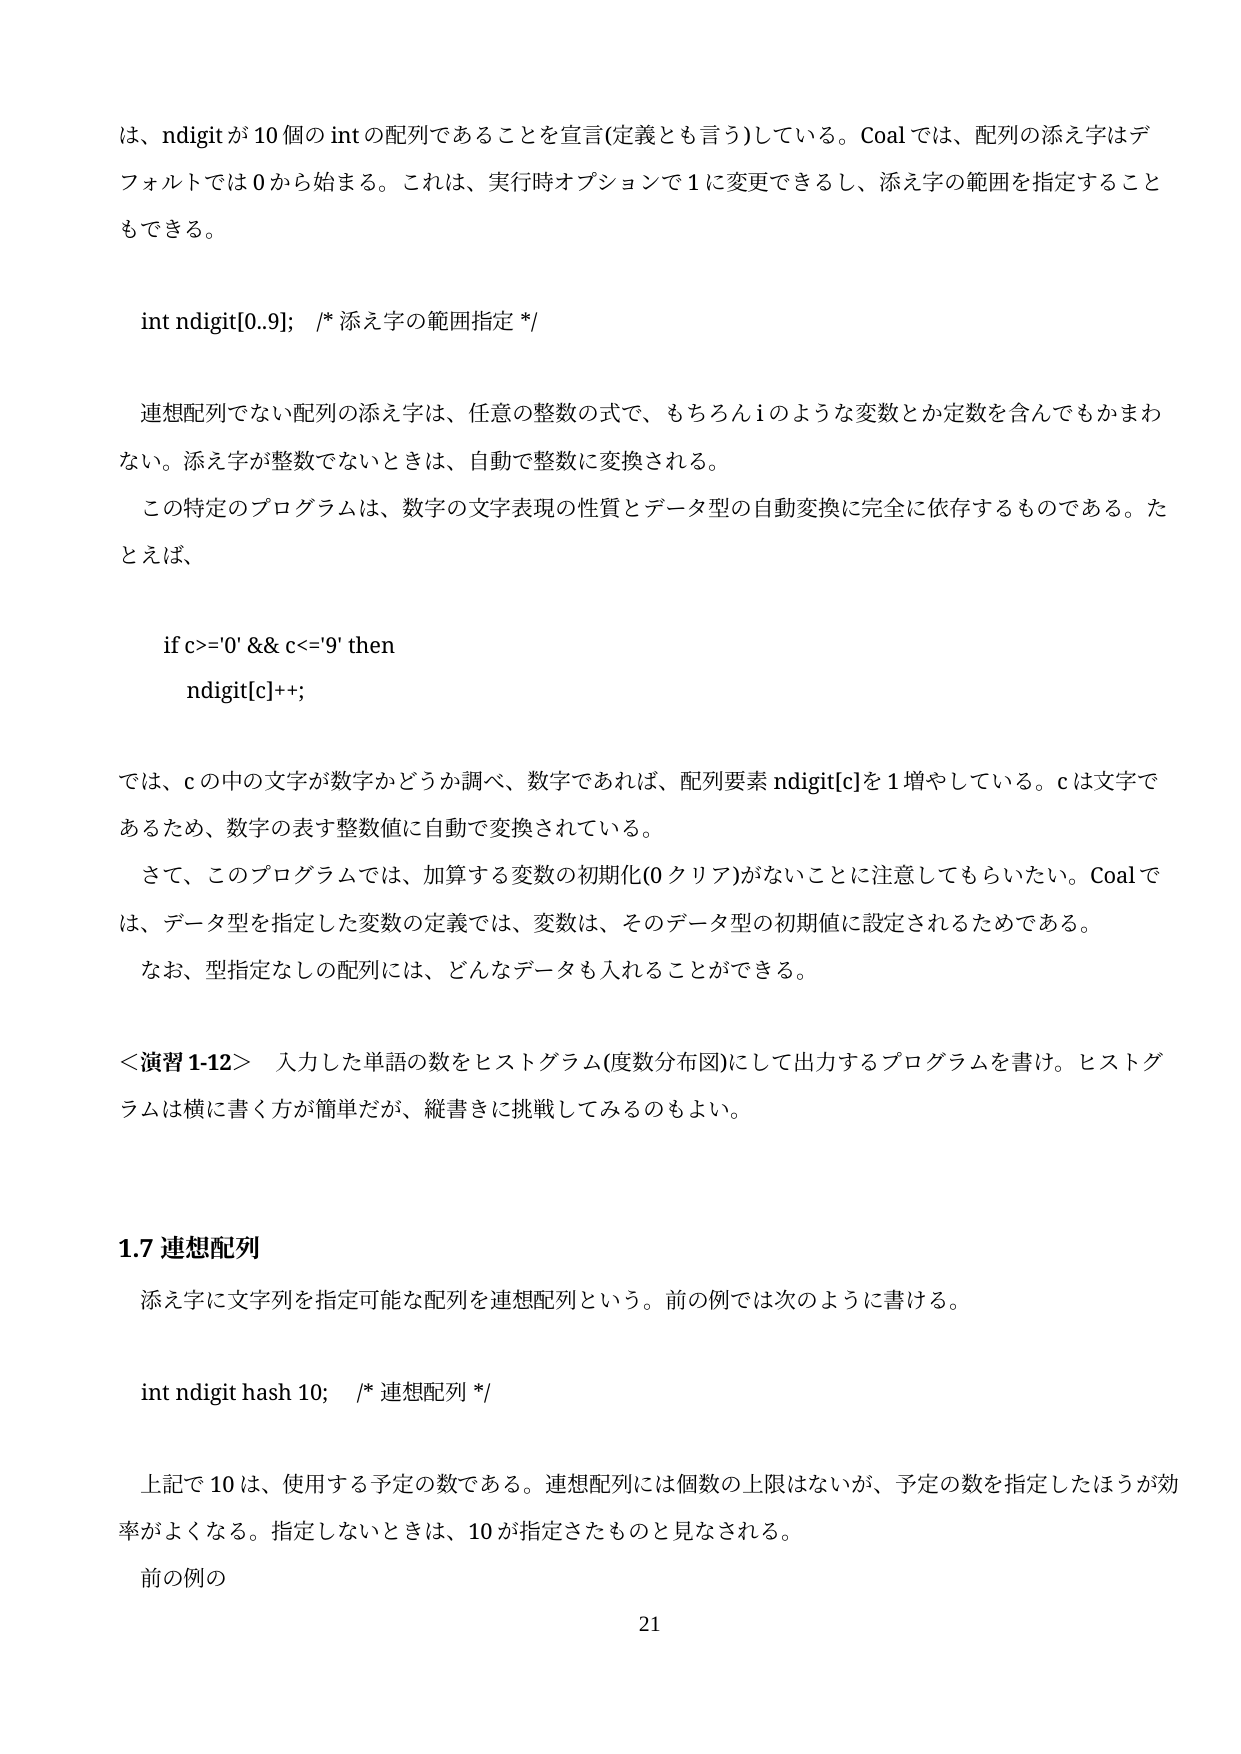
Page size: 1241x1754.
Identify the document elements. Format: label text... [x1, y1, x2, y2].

text さて、このプログラムでは、加算する変数の初期化(0クリア)がないことに注意してもらいたい。Coalでは、データ型を指定した変数の定義では、変数は、そのデータ型の初期値に設定されるためである。 [118, 859, 1181, 937]
text ndigit[c]++; [118, 675, 1181, 704]
text では、cの中の文字が数字かどうか調べ、数字であれば、配列要素 ndigit[c]を1増やしている。cは文字であるため、数字の表す整数値に自動で変換されている。 [118, 764, 1181, 843]
text 前の例の [118, 1561, 1181, 1593]
text 上記で10は、使用する予定の数である。連想配列には個数の上限はないが、予定の数を指定したほうが効率がよくなる。指定しないときは、10が指定さたものと見なされる。 [118, 1467, 1181, 1546]
text は、ndigitが10個のintの配列であることを宣言(定義とも言う)している。Coalでは、配列の添え字はデフォルトでは0から始まる。これは、実行時オプションで1に変更できるし、添え字の範囲を指定することもできる。 [118, 118, 1181, 244]
text なお、型指定なしの配列には、どんなデータも入れることができる。 [118, 953, 1181, 984]
text 連想配列でない配列の添え字は、任意の整数の式で、もちろんiのような変数とか定数を含んでもかまわない。添え字が整数でないときは、自動で整数に変換される。 [118, 397, 1181, 475]
text ＜演習1-12＞ 入力した単語の数をヒストグラム(度数分布図)にして出力するプログラムを書け。ヒストグラムは横に書く方が簡単だが、縦書きに挑戦してみるのもよい。 [118, 1045, 1181, 1124]
text if c>='0' && c<='9' then [118, 630, 1181, 660]
text int ndigit hash 10; /* 連想配列 */ [118, 1375, 1181, 1406]
text 添え字に文字列を指定可能な配列を連想配列という。前の例では次のように書ける。 [118, 1283, 1181, 1314]
text int ndigit[0..9]; /* 添え字の範囲指定 */ [118, 304, 1181, 336]
text 1.7 連想配列 [118, 1229, 1181, 1265]
text この特定のプログラムは、数字の文字表現の性質とデータ型の自動変換に完全に依存するものである。たとえば、 [118, 491, 1181, 570]
